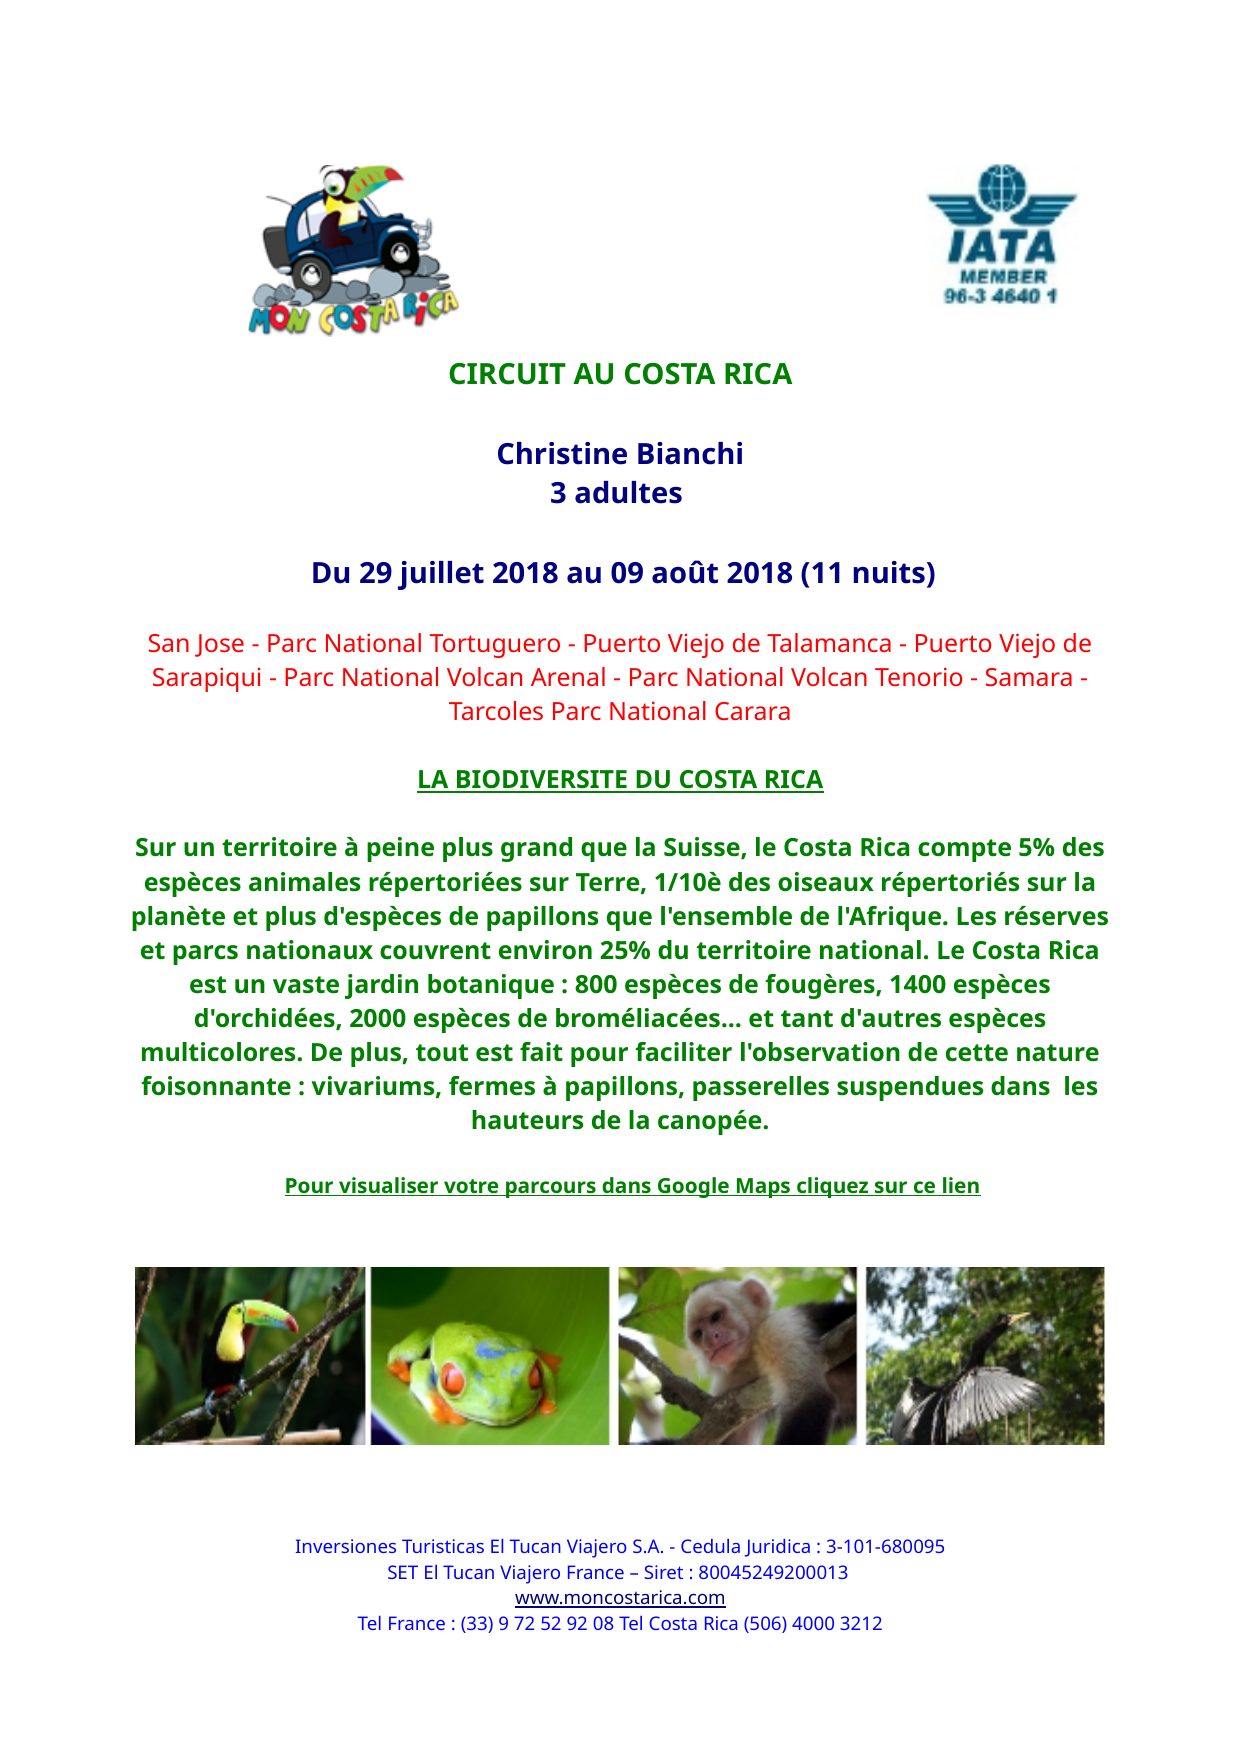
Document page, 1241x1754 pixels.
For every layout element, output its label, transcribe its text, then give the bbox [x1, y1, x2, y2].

table_header [620, 118, 1122, 353]
text San Jose - Parc National Tortuguero - Puerto Viejo de Talamanca - Puerto Viejo de Sarapiqui - Parc National Volcan Arenal - Parc National Volcan Tenorio - Samara - Tarcoles Parc National Carara [118, 626, 1122, 728]
text LA BIODIVERSITE DU COSTA RICA [118, 762, 1122, 796]
table_header [118, 118, 620, 353]
text Sur un territoire à peine plus grand que la Suisse, le Costa Rica compte 5% des espèces animales répertoriées sur Terre, 1/10è des oiseaux répertoriés sur la planète et plus d'espèces de papillons que l'ensemble de l'Afrique. Les réserves et parcs nationaux couvrent environ 25% du territoire national. Le Costa Rica est un vaste jardin botanique : 800 espèces de fougères, 1400 espèces d'orchidées, 2000 espèces de broméliacées... et tant d'autres espèces multicolores. De plus, tout est fait pour faciliter l'observation de cette nature foisonnante : vivariums, fermes à papillons, passerelles suspendues dans les hauteurs de la canopée. [118, 830, 1122, 1137]
text Christine Bianchi [118, 433, 1122, 473]
text Pour visualiser votre parcours dans Google Maps cliquez sur ce lien [118, 1171, 1146, 1199]
text 3 adultes [118, 473, 1122, 512]
picture [248, 165, 460, 337]
picture [926, 164, 1080, 309]
text Du 29 juillet 2018 au 09 août 2018 (11 nuits) [118, 552, 1122, 592]
text CIRCUIT AU COSTA RICA [118, 353, 1122, 393]
picture [135, 1267, 1116, 1445]
